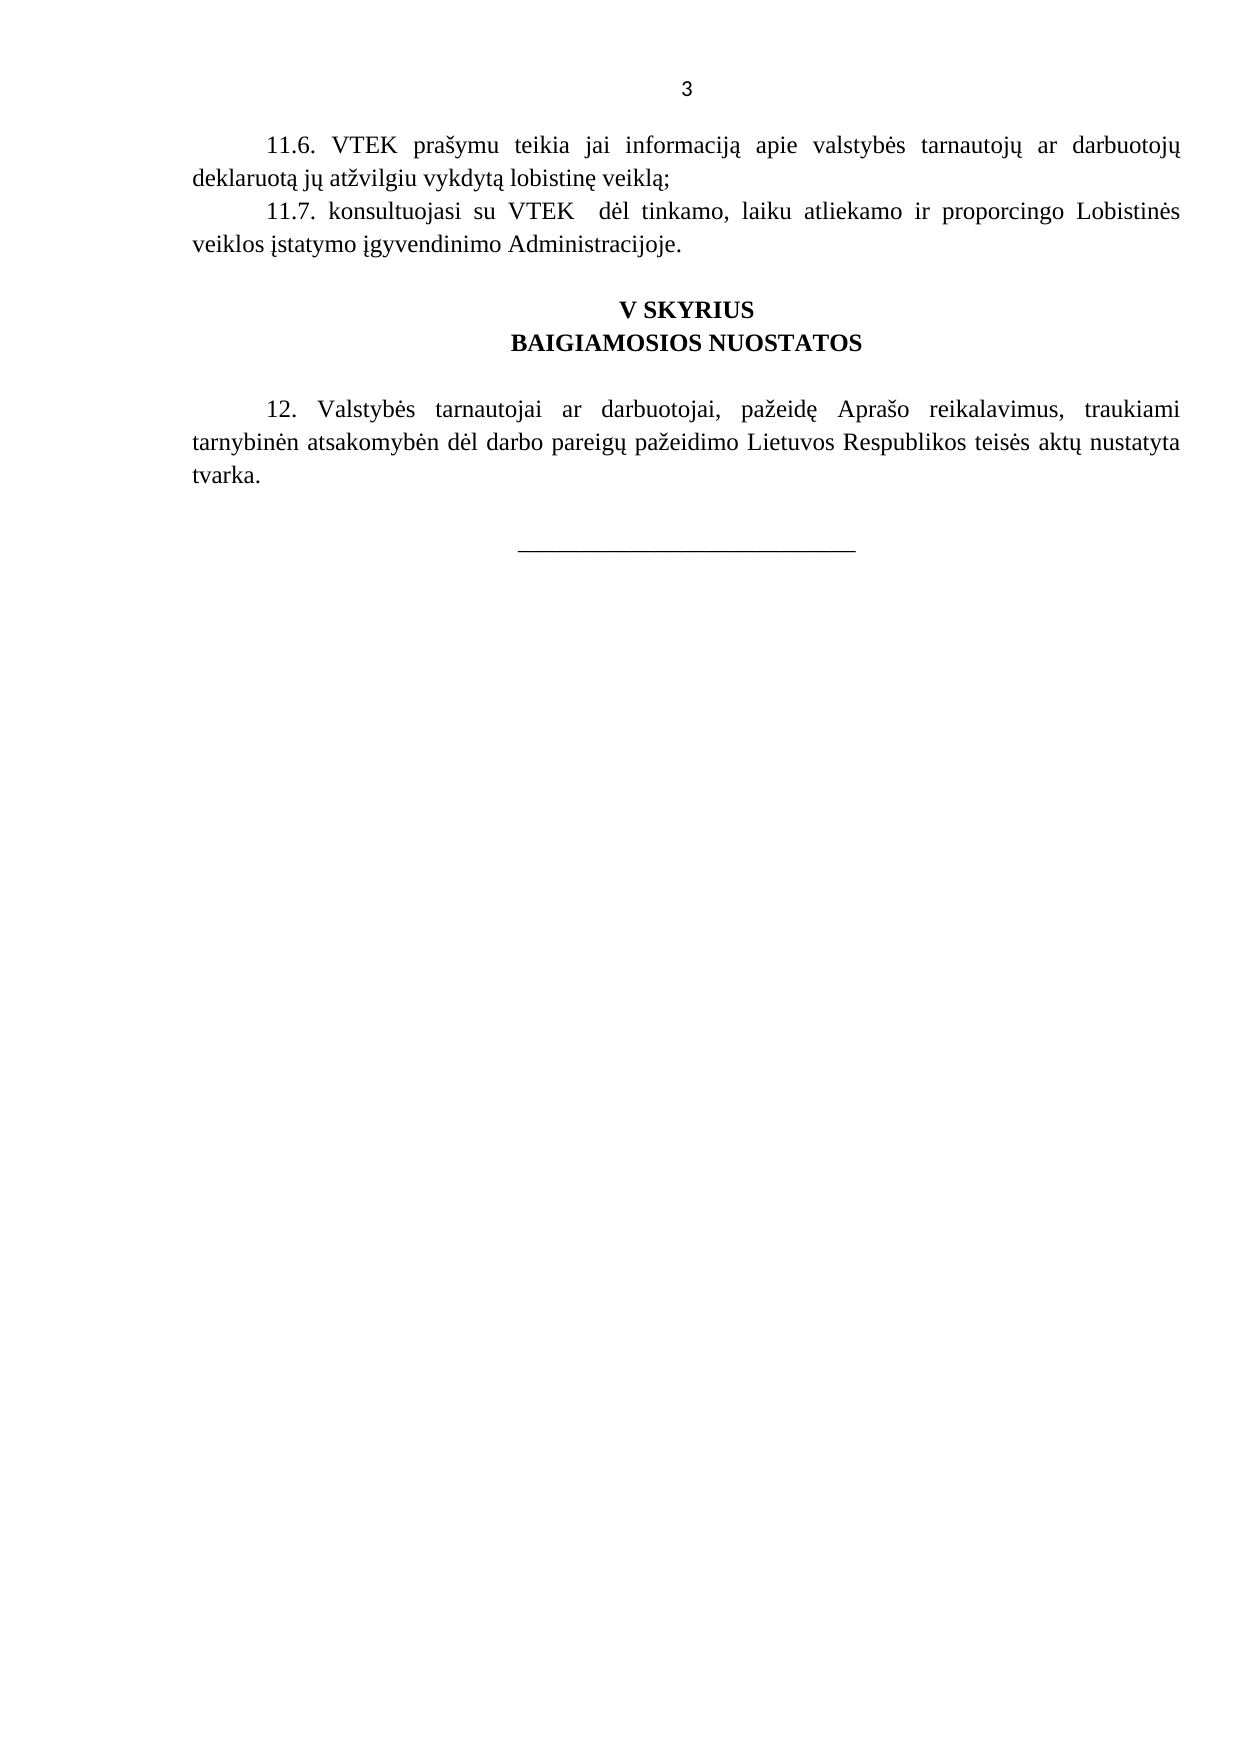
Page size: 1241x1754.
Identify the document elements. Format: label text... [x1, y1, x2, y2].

text ___________________________ [192, 526, 1181, 555]
text 12. Valstybės tarnautojai ar darbuotojai, pažeidę Aprašo reikalavimus, traukiami tarnybinėn atsakomybėn dėl darbo pareigų pažeidimo Lietuvos Respublikos teisės aktų nustatyta tvarka. [192, 394, 1181, 489]
text V SKYRIUS [192, 295, 1181, 324]
text BAIGIAMOSIOS NUOSTATOS [192, 328, 1181, 357]
text 11.7. konsultuojasi su VTEK dėl tinkamo, laiku atliekamo ir proporcingo Lobistinės veiklos įstatymo įgyvendinimo Administracijoje. [192, 196, 1181, 258]
text 11.6. VTEK prašymu teikia jai informaciją apie valstybės tarnautojų ar darbuotojų deklaruotą jų atžvilgiu vykdytą lobistinę veiklą; [192, 130, 1181, 192]
